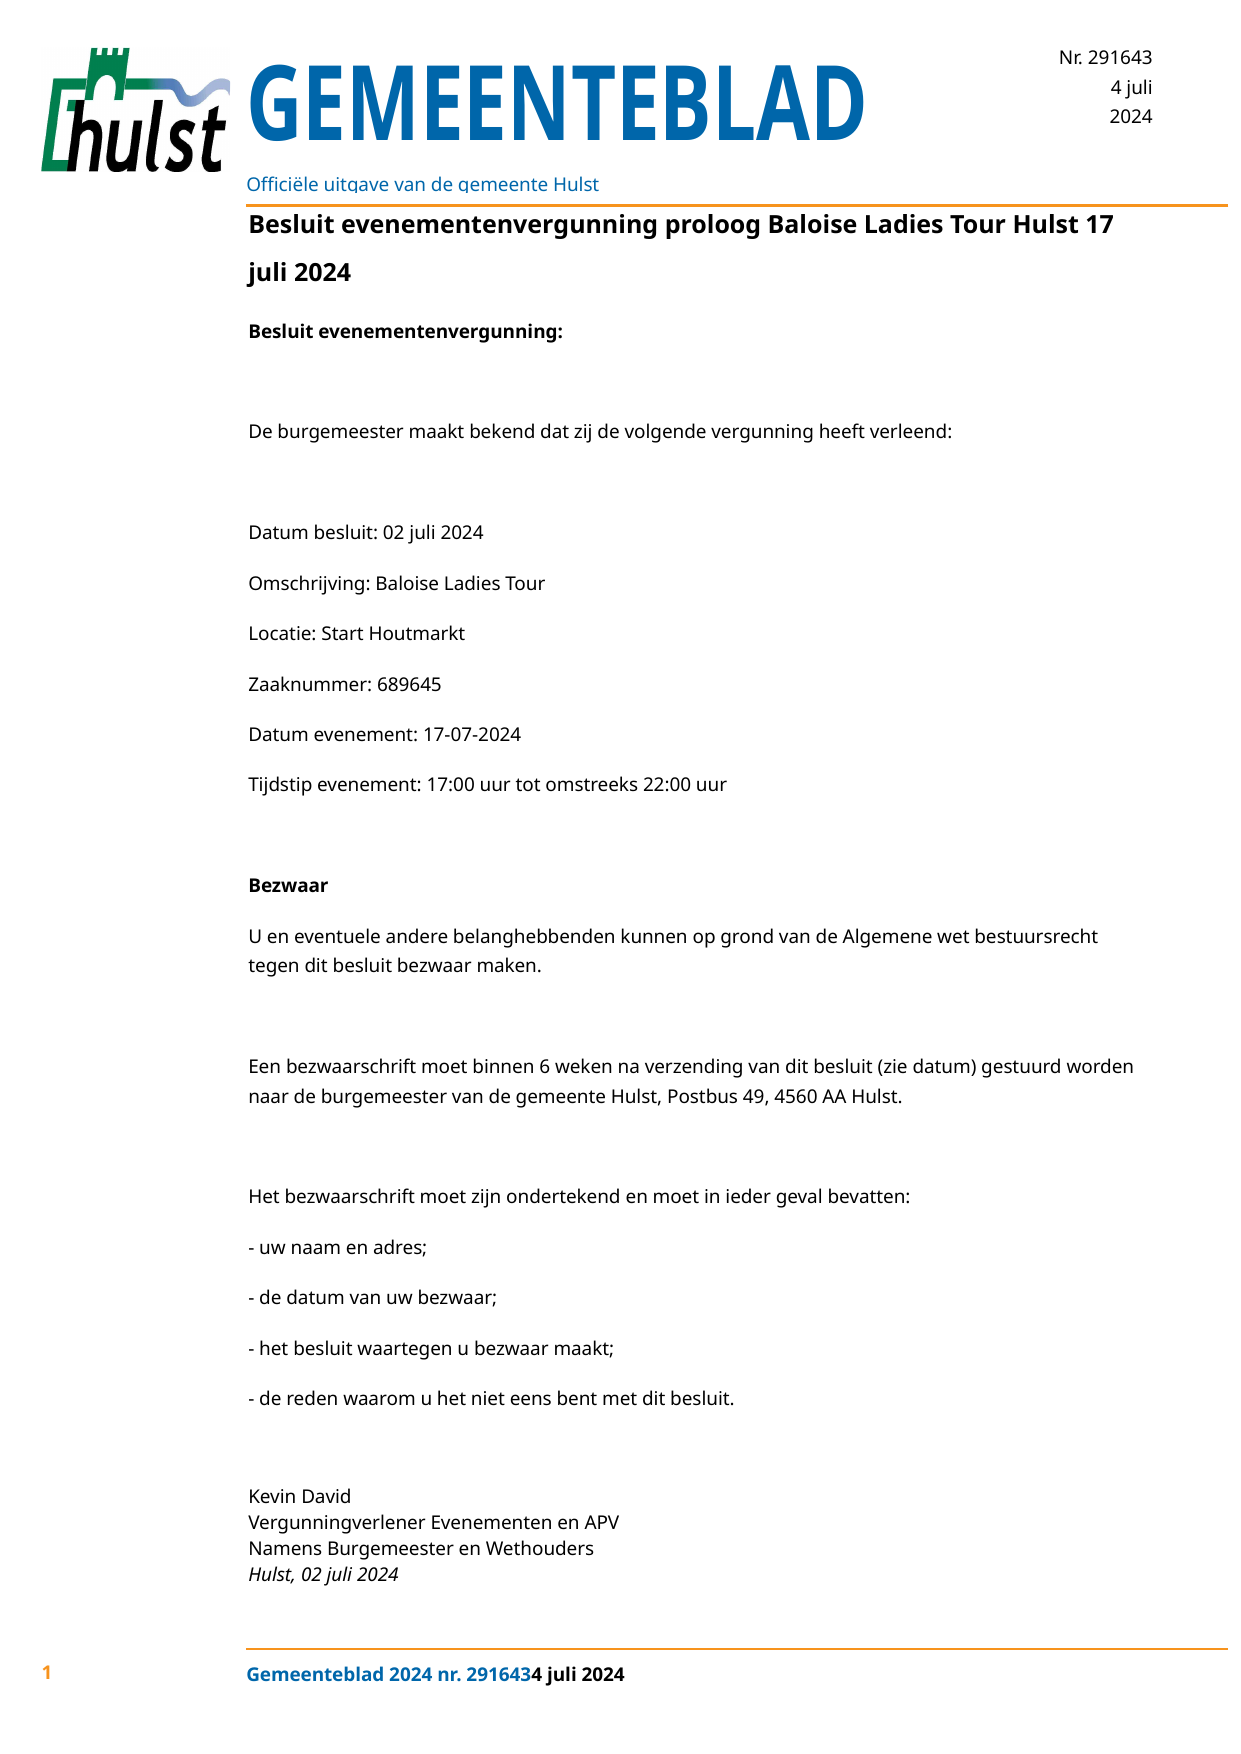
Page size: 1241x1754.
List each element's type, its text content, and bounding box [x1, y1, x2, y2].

text Hulst, 02 juli 2024 [248, 1561, 1152, 1587]
text Een bezwaarschrift moet binnen 6 weken na verzending van dit besluit (zie datum) gestuurd worden naar de burgemeester van de gemeente Hulst, Postbus 49, 4560 AA Hulst. [248, 1053, 1152, 1109]
text Namens Burgemeester en Wethouders [248, 1535, 1152, 1561]
text - de datum van uw bezwaar; [248, 1284, 1152, 1310]
text Datum evenement: 17-07-2024 [248, 721, 1152, 747]
text Bezwaar [248, 872, 1152, 898]
text Datum besluit: 02 juli 2024 [248, 519, 1152, 545]
text Besluit evenementenvergunning: [248, 318, 1152, 344]
text U en eventuele andere belanghebbenden kunnen op grond van de Algemene wet bestuursrecht tegen dit besluit bezwaar maken. [248, 923, 1152, 978]
text Vergunningverlener Evenementen en APV [248, 1509, 1152, 1535]
text Locatie: Start Houtmarkt [248, 620, 1152, 646]
text De burgemeester maakt bekend dat zij de volgende vergunning heeft verleend: [248, 419, 1152, 444]
text Tijdstip evenement: 17:00 uur tot omstreeks 22:00 uur [248, 772, 1152, 797]
text - uw naam en adres; [248, 1234, 1152, 1260]
picture [41, 47, 231, 172]
text - het besluit waartegen u bezwaar maakt; [248, 1335, 1152, 1361]
text Zaaknummer: 689645 [248, 671, 1152, 697]
text Kevin David [248, 1484, 1152, 1509]
text - de reden waarom u het niet eens bent met dit besluit. [248, 1385, 1152, 1411]
text Het bezwaarschrift moet zijn ondertekend en moet in ieder geval bevatten: [248, 1184, 1152, 1209]
text Besluit evenementenvergunning proloog Baloise Ladies Tour Hulst 17 juli 2024 [248, 207, 1152, 288]
text Omschrijving: Baloise Ladies Tour [248, 570, 1152, 596]
